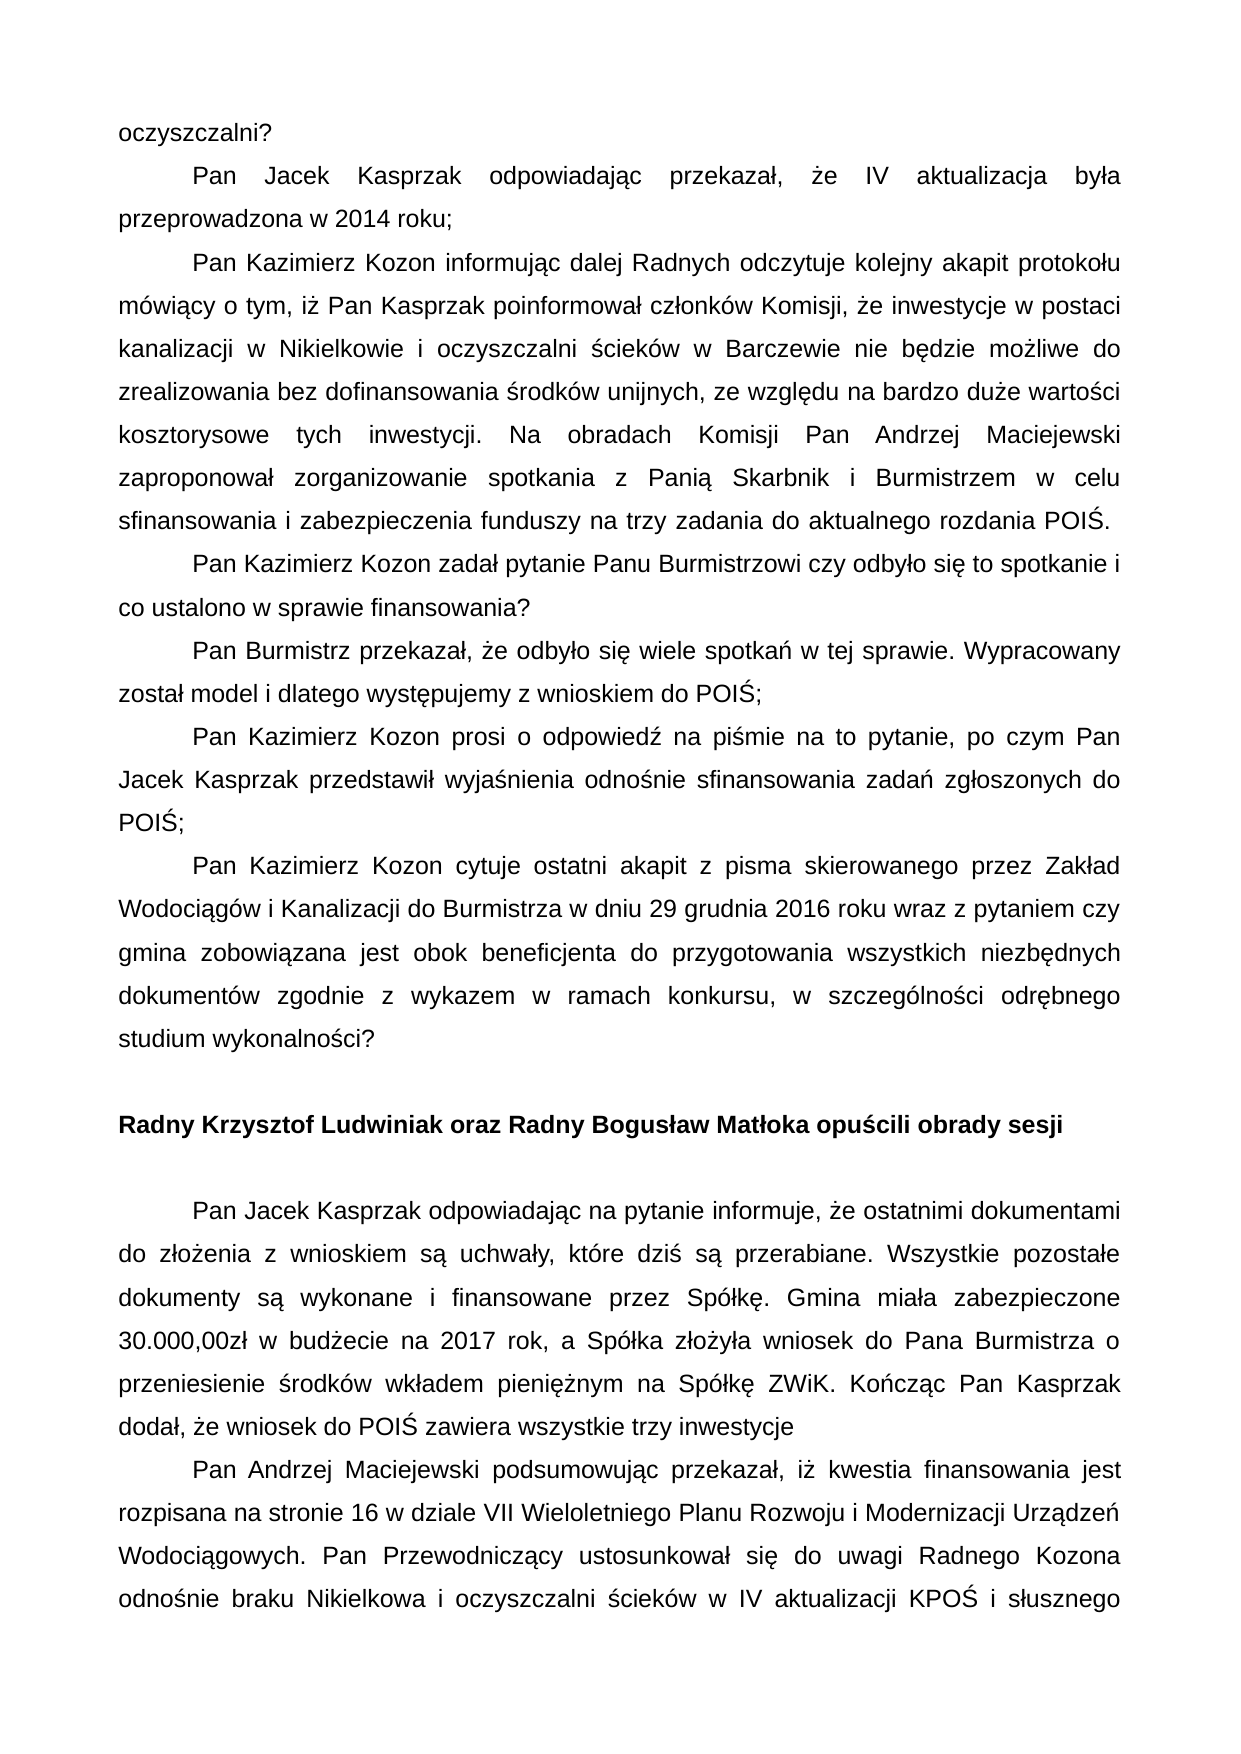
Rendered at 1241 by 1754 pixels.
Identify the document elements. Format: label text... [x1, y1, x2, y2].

text Pan Jacek Kasprzak odpowiadając przekazał, że IV aktualizacja była przeprowadzona w 2014 roku; [118, 161, 1122, 233]
text Pan Jacek Kasprzak odpowiadając na pytanie informuje, że ostatnimi dokumentami do złożenia z wnioskiem są uchwały, które dziś są przerabiane. Wszystkie pozostałe dokumenty są wykonane i finansowane przez Spółkę. Gmina miała zabezpieczone 30.000,00zł w budżecie na 2017 rok, a Spółka złożyła wniosek do Pana Burmistrza o przeniesienie środków wkładem pieniężnym na Spółkę ZWiK. Kończąc Pan Kasprzak dodał, że wniosek do POIŚ zawiera wszystkie trzy inwestycje [118, 1196, 1122, 1441]
text Radny Krzysztof Ludwiniak oraz Radny Bogusław Matłoka opuścili obrady sesji [118, 1110, 1122, 1139]
text Pan Kazimierz Kozon informując dalej Radnych odczytuje kolejny akapit protokołu mówiący o tym, iż Pan Kasprzak poinformował członków Komisji, że inwestycje w postaci kanalizacji w Nikielkowie i oczyszczalni ścieków w Barczewie nie będzie możliwe do zrealizowania bez dofinansowania środków unijnych, ze względu na bardzo duże wartości kosztorysowe tych inwestycji. Na obradach Komisji Pan Andrzej Maciejewski zaproponował zorganizowanie spotkania z Panią Skarbnik i Burmistrzem w celu sfinansowania i zabezpieczenia funduszy na trzy zadania do aktualnego rozdania POIŚ. Pan Kazimierz Kozon zadał pytanie Panu Burmistrzowi czy odbyło się to spotkanie i co ustalono w sprawie finansowania? [118, 247, 1122, 621]
text Pan Andrzej Maciejewski podsumowując przekazał, iż kwestia finansowania jest rozpisana na stronie 16 w dziale VII Wieloletniego Planu Rozwoju i Modernizacji Urządzeń Wodociągowych. Pan Przewodniczący ustosunkował się do uwagi Radnego Kozona odnośnie braku Nikielkowa i oczyszczalni ścieków w IV aktualizacji KPOŚ i słusznego [118, 1455, 1122, 1613]
text Pan Burmistrz przekazał, że odbyło się wiele spotkań w tej sprawie. Wypracowany został model i dlatego występujemy z wnioskiem do POIŚ; [118, 636, 1122, 707]
text Pan Kazimierz Kozon cytuje ostatni akapit z pisma skierowanego przez Zakład Wodociągów i Kanalizacji do Burmistrza w dniu 29 grudnia 2016 roku wraz z pytaniem czy gmina zobowiązana jest obok beneficjenta do przygotowania wszystkich niezbędnych dokumentów zgodnie z wykazem w ramach konkursu, w szczególności odrębnego studium wykonalności? [118, 851, 1122, 1052]
text oczyszczalni? [118, 118, 1122, 147]
text Pan Kazimierz Kozon prosi o odpowiedź na piśmie na to pytanie, po czym Pan Jacek Kasprzak przedstawił wyjaśnienia odnośnie sfinansowania zadań zgłoszonych do POIŚ; [118, 722, 1122, 837]
